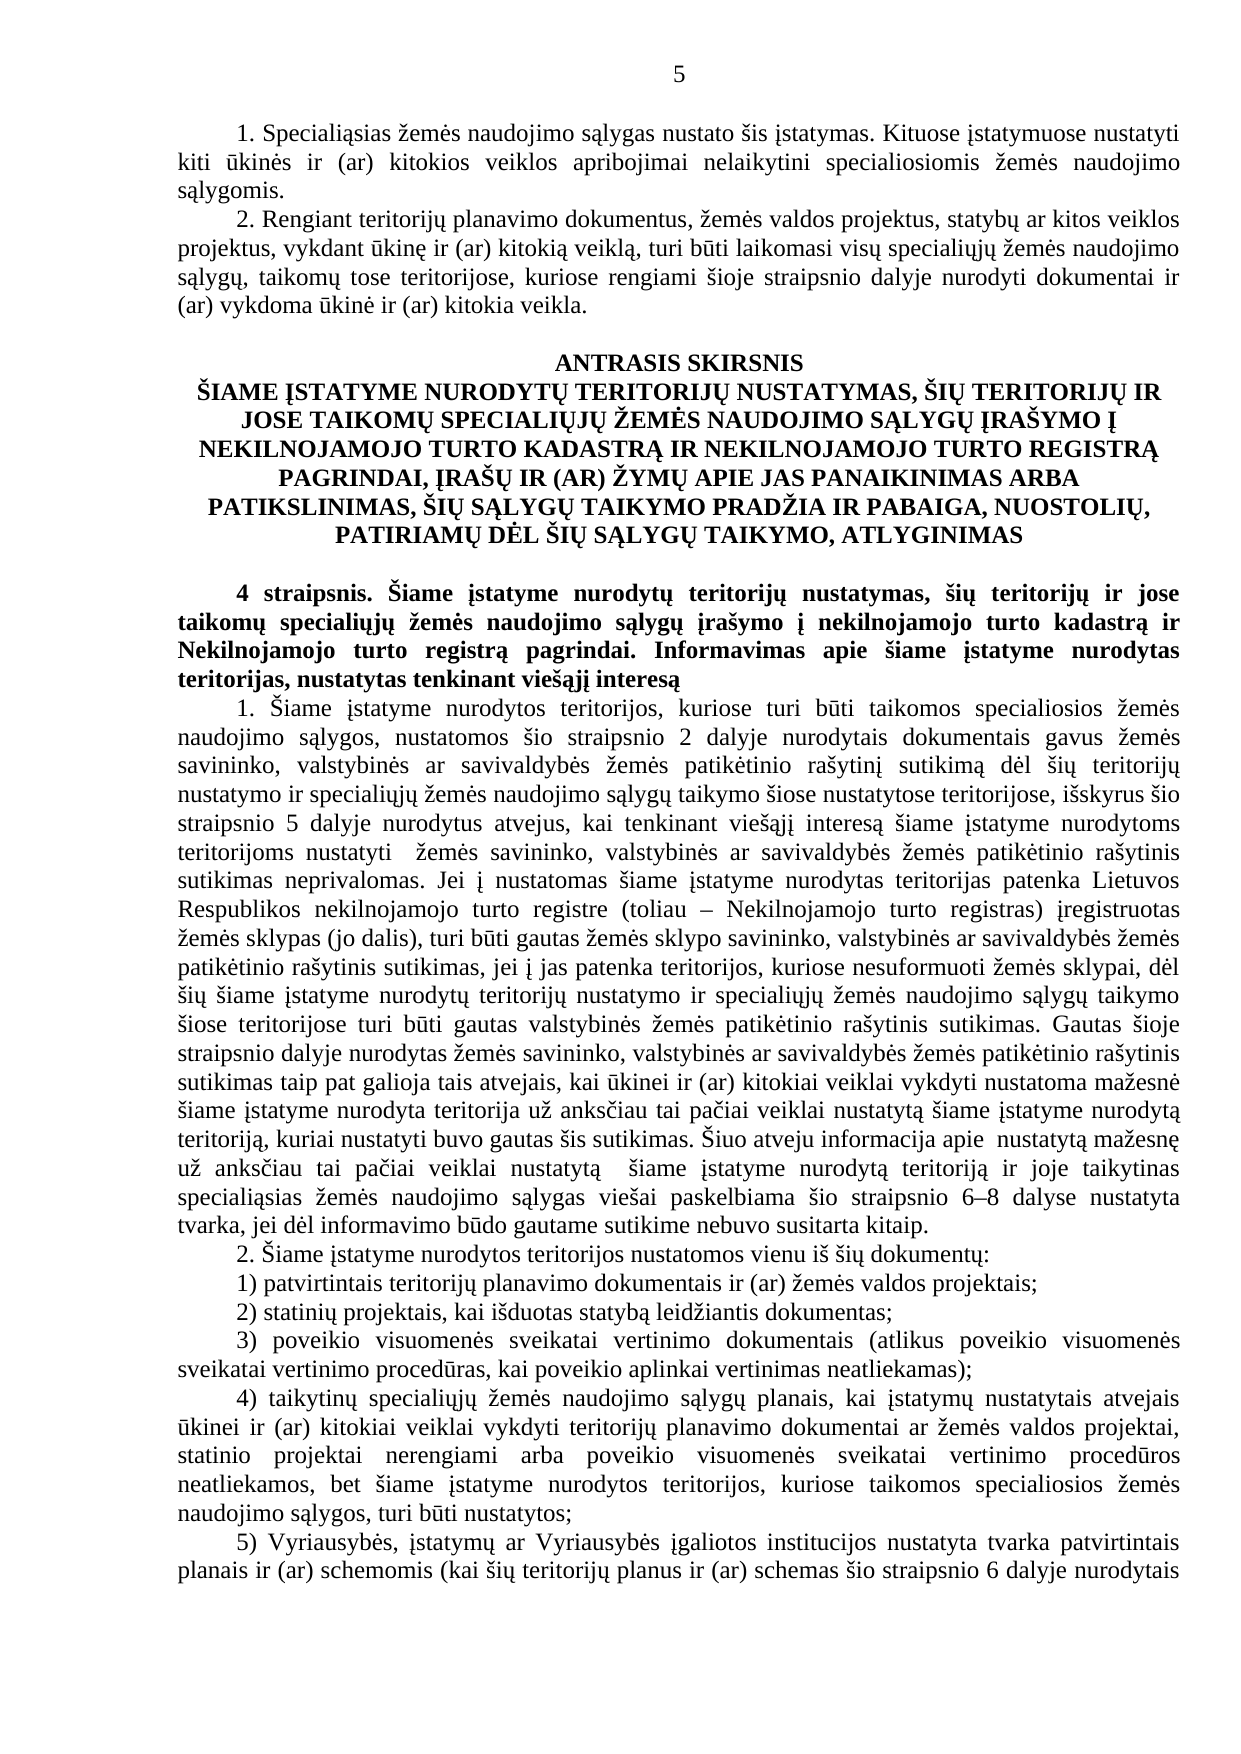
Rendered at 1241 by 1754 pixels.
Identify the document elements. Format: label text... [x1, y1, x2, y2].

text 1) patvirtintais teritorijų planavimo dokumentais ir (ar) žemės valdos projektais; [177, 1268, 1181, 1297]
text 3) poveikio visuomenės sveikatai vertinimo dokumentais (atlikus poveikio visuomenės sveikatai vertinimo procedūras, kai poveikio aplinkai vertinimas neatliekamas); [177, 1326, 1181, 1383]
text 1. Šiame įstatyme nurodytos teritorijos, kuriose turi būti taikomos specialiosios žemės naudojimo sąlygos, nustatomos šio straipsnio 2 dalyje nurodytais dokumentais gavus žemės savininko, valstybinės ar savivaldybės žemės patikėtinio rašytinį sutikimą dėl šių teritorijų nustatymo ir specialiųjų žemės naudojimo sąlygų taikymo šiose nustatytose teritorijose, išskyrus šio straipsnio 5 dalyje nurodytus atvejus, kai tenkinant viešąjį interesą šiame įstatyme nurodytoms teritorijoms nustatyti žemės savininko, valstybinės ar savivaldybės žemės patikėtinio rašytinis sutikimas neprivalomas. Jei į nustatomas šiame įstatyme nurodytas teritorijas patenka Lietuvos Respublikos nekilnojamojo turto registre (toliau – Nekilnojamojo turto registras) įregistruotas žemės sklypas (jo dalis), turi būti gautas žemės sklypo savininko, valstybinės ar savivaldybės žemės patikėtinio rašytinis sutikimas, jei į jas patenka teritorijos, kuriose nesuformuoti žemės sklypai, dėl šių šiame įstatyme nurodytų teritorijų nustatymo ir specialiųjų žemės naudojimo sąlygų taikymo šiose teritorijose turi būti gautas valstybinės žemės patikėtinio rašytinis sutikimas. Gautas šioje straipsnio dalyje nurodytas žemės savininko, valstybinės ar savivaldybės žemės patikėtinio rašytinis sutikimas taip pat galioja tais atvejais, kai ūkinei ir (ar) kitokiai veiklai vykdyti nustatoma mažesnė šiame įstatyme nurodyta teritorija už anksčiau tai pačiai veiklai nustatytą šiame įstatyme nurodytą teritoriją, kuriai nustatyti buvo gautas šis sutikimas. Šiuo atveju informacija apie nustatytą mažesnę už anksčiau tai pačiai veiklai nustatytą šiame įstatyme nurodytą teritoriją ir joje taikytinas specialiąsias žemės naudojimo sąlygas viešai paskelbiama šio straipsnio 6–8 dalyse nustatyta tvarka, jei dėl informavimo būdo gautame sutikime nebuvo susitarta kitaip. [177, 693, 1181, 1239]
text ŠIAME ĮSTATYME NURODYTŲ TERITORIJŲ NUSTATYMAS, ŠIŲ TERITORIJŲ IR JOSE TAIKOMŲ SPECIALIŲJŲ ŽEMĖS NAUDOJIMO SĄLYGŲ ĮRAŠYMO Į NEKILNOJAMOJO TURTO KADASTRĄ IR NEKILNOJAMOJO TURTO REGISTRĄ PAGRINDAI, ĮRAŠŲ IR (AR) ŽYMŲ APIE JAS PANAIKINIMAS ARBA PATIKSLINIMAS, ŠIŲ SĄLYGŲ TAIKYMO PRADŽIA IR PABAIGA, NUOSTOLIŲ, PATIRIAMŲ DĖL ŠIŲ SĄLYGŲ TAIKYMO, ATLYGINIMAS [177, 377, 1181, 549]
text 1. Specialiąsias žemės naudojimo sąlygas nustato šis įstatymas. Kituose įstatymuose nustatyti kiti ūkinės ir (ar) kitokios veiklos apribojimai nelaikytini specialiosiomis žemės naudojimo sąlygomis. [177, 118, 1181, 204]
text 2. Šiame įstatyme nurodytos teritorijos nustatomos vienu iš šių dokumentų: [177, 1239, 1181, 1268]
text ANTRASIS SKIRSNIS [177, 348, 1181, 377]
text 2. Rengiant teritorijų planavimo dokumentus, žemės valdos projektus, statybų ar kitos veiklos projektus, vykdant ūkinę ir (ar) kitokią veiklą, turi būti laikomasi visų specialiųjų žemės naudojimo sąlygų, taikomų tose teritorijose, kuriose rengiami šioje straipsnio dalyje nurodyti dokumentai ir (ar) vykdoma ūkinė ir (ar) kitokia veikla. [177, 204, 1181, 319]
text 2) statinių projektais, kai išduotas statybą leidžiantis dokumentas; [177, 1297, 1181, 1326]
text 5) Vyriausybės, įstatymų ar Vyriausybės įgaliotos institucijos nustatyta tvarka patvirtintais planais ir (ar) schemomis (kai šių teritorijų planus ir (ar) schemas šio straipsnio 6 dalyje nurodytais [177, 1527, 1181, 1584]
text 4 straipsnis. Šiame įstatyme nurodytų teritorijų nustatymas, šių teritorijų ir jose taikomų specialiųjų žemės naudojimo sąlygų įrašymo į nekilnojamojo turto kadastrą ir Nekilnojamojo turto registrą pagrindai. Informavimas apie šiame įstatyme nurodytas teritorijas, nustatytas tenkinant viešąjį interesą [177, 578, 1181, 693]
text 4) taikytinų specialiųjų žemės naudojimo sąlygų planais, kai įstatymų nustatytais atvejais ūkinei ir (ar) kitokiai veiklai vykdyti teritorijų planavimo dokumentai ar žemės valdos projektai, statinio projektai nerengiami arba poveikio visuomenės sveikatai vertinimo procedūros neatliekamos, bet šiame įstatyme nurodytos teritorijos, kuriose taikomos specialiosios žemės naudojimo sąlygos, turi būti nustatytos; [177, 1383, 1181, 1527]
